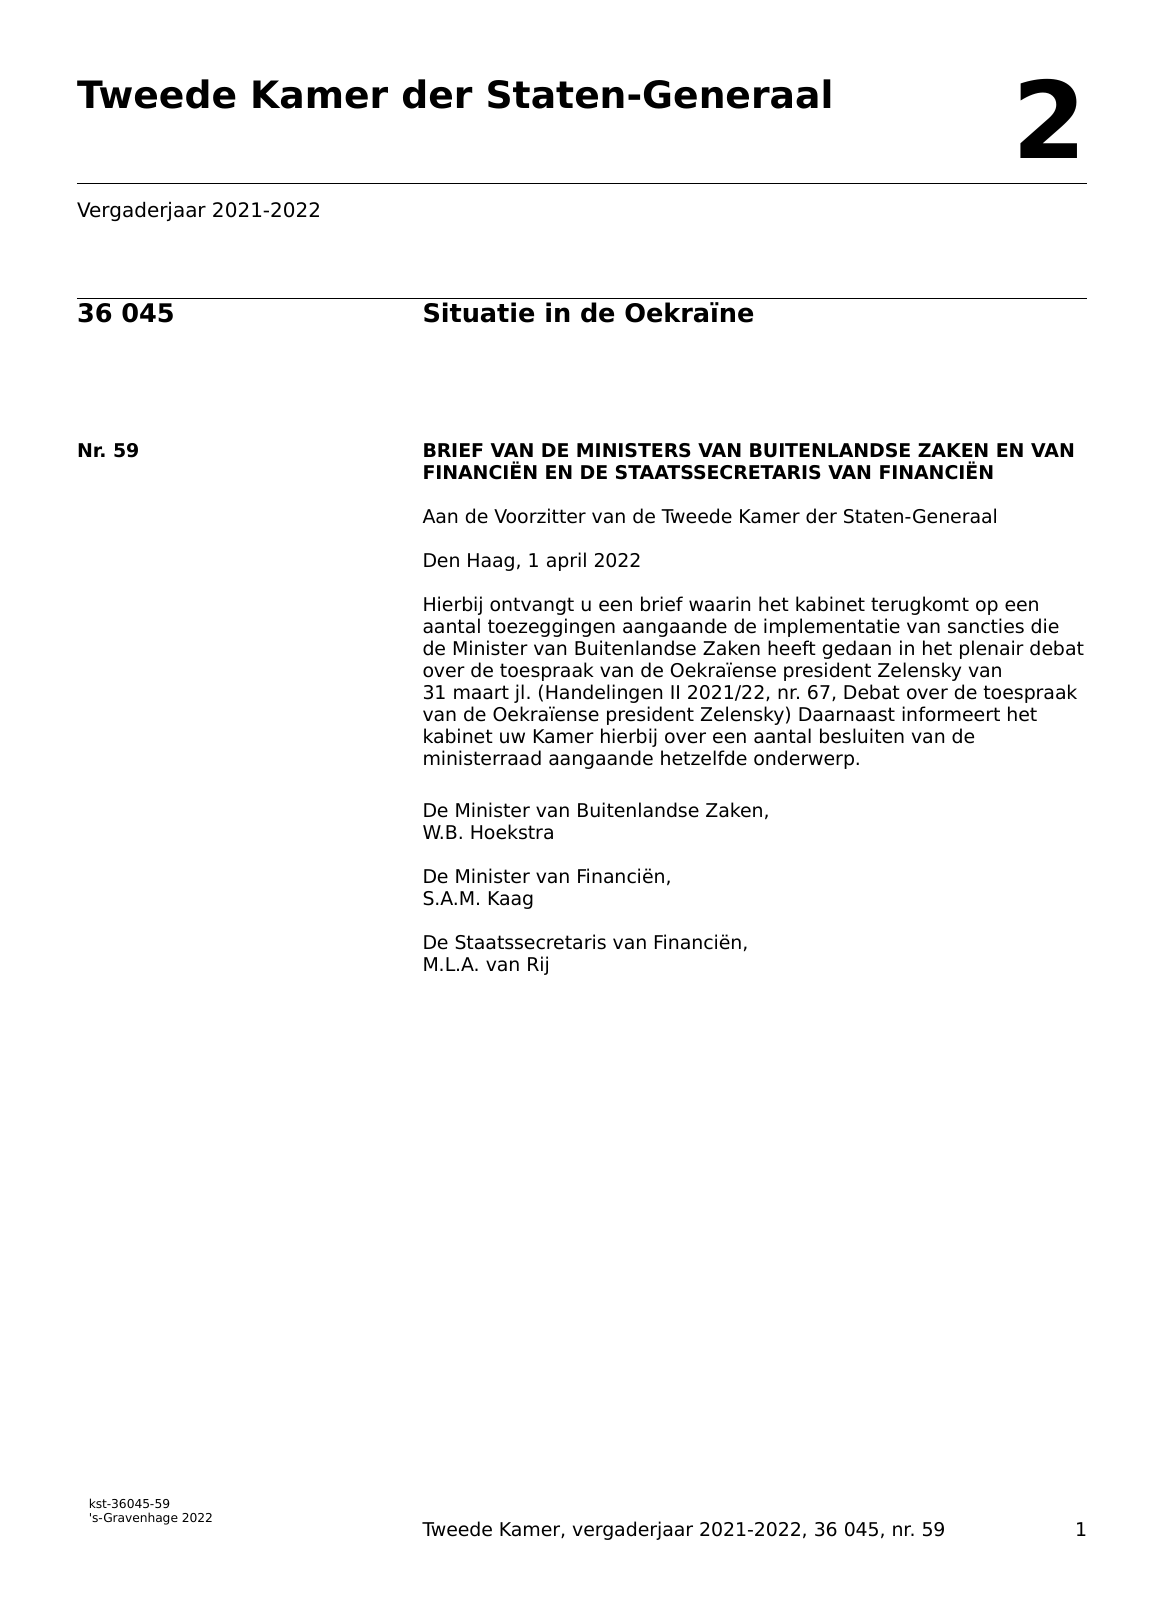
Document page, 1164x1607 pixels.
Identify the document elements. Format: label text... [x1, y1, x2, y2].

text Aan de Voorzitter van de Tweede Kamer der Staten-Generaal [422, 506, 1087, 528]
text Hierbij ontvangt u een brief waarin het kabinet terugkomt op een aantal toezeggingen aangaande de implementatie van sancties die de Minister van Buitenlandse Zaken heeft gedaan in het plenair debat over de toespraak van de Oekraïense president Zelensky van 31 maart jl. (Handelingen II 2021/22, nr. 67, Debat over de toespraak van de Oekraïense president Zelensky) Daarnaast informeert het kabinet uw Kamer hierbij over een aantal besluiten van de ministerraad aangaande hetzelfde onderwerp. [422, 594, 1087, 770]
text De Minister van Financiën, S.A.M. Kaag [422, 866, 1087, 910]
subtitle Nr. 59 BRIEF VAN DE MINISTERS VAN BUITENLANDSE ZAKEN EN VAN FINANCIËN EN DE STAATSSECRETARIS VAN FINANCIËN [77, 440, 1087, 484]
text Den Haag, 1 april 2022 [422, 550, 1087, 572]
text De Minister van Buitenlandse Zaken, W.B. Hoekstra [422, 800, 1087, 844]
table_cell Vergaderjaar 2021-2022 [77, 184, 1087, 298]
table_header 2 [886, 59, 1087, 183]
table_header Tweede Kamer der Staten-Generaal [77, 59, 886, 183]
text De Staatssecretaris van Financiën, M.L.A. van Rij [422, 932, 1087, 976]
subtitle 36 045 Situatie in de Oekraïne [77, 299, 1087, 329]
text kst-36045-59 [88, 1497, 323, 1511]
text 's-Gravenhage 2022 [88, 1511, 323, 1525]
